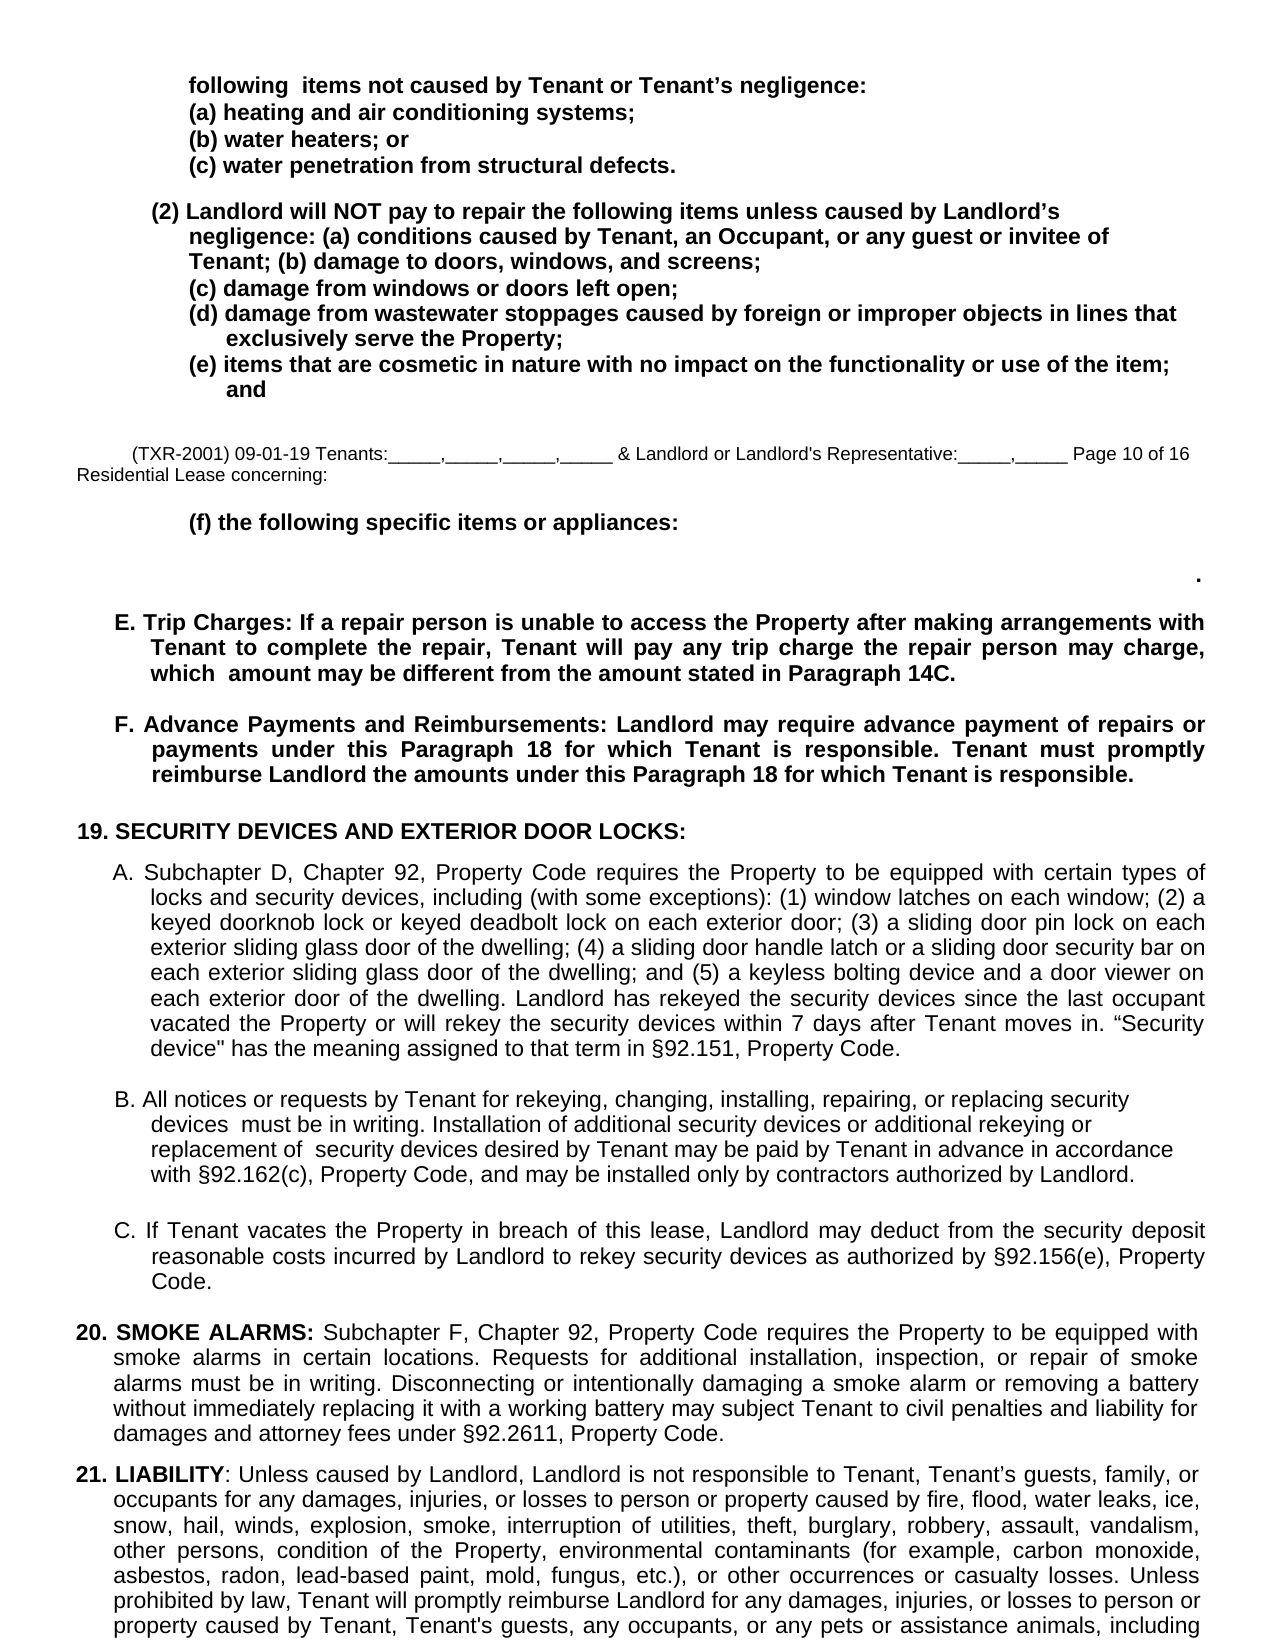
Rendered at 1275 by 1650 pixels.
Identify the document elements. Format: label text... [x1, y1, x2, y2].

text (c) water penetration from structural defects. [188, 152, 1207, 178]
text C. If Tenant vacates the Property in breach of this lease, Landlord may deduct from the security deposit reasonable costs incurred by Landlord to rekey security devices as authorized by §92.156(e), Property Code. [113, 1219, 1206, 1294]
text (a) heating and air conditioning systems; [188, 99, 1207, 126]
text following items not caused by Tenant or Tenant’s negligence: [151, 74, 1207, 99]
text 21. LIABILITY: Unless caused by Landlord, Landlord is not responsible to Tenant, Tenant’s guests, family, or occupants for any damages, injuries, or losses to person or property caused by fire, flood, water leaks, ice, snow, hail, winds, explosion, smoke, interruption of utilities, theft, burglary, robbery, assault, vandalism, other persons, condition of the Property, environmental contaminants (for example, carbon monoxide, asbestos, radon, lead-based paint, mold, fungus, etc.), or other occurrences or casualty losses. Unless prohibited by law, Tenant will promptly reimburse Landlord for any damages, injuries, or losses to person or property caused by Tenant, Tenant's guests, any occupants, or any pets or assistance animals, including [76, 1463, 1201, 1638]
text 19. SECURITY DEVICES AND EXTERIOR DOOR LOCKS: [77, 818, 1207, 845]
text F. Advance Payments and Reimbursements: Landlord may require advance payment of repairs or payments under this Paragraph 18 for which Tenant is responsible. Tenant must promptly reimburse Landlord the amounts under this Paragraph 18 for which Tenant is responsible. [114, 712, 1206, 787]
text 20. SMOKE ALARMS: Subchapter F, Chapter 92, Property Code requires the Property to be equipped with smoke alarms in certain locations. Requests for additional installation, inspection, or repair of smoke alarms must be in writing. Disconnecting or intentionally damaging a smoke alarm or removing a battery without immediately replacing it with a working battery may subject Tenant to civil penalties and liability for damages and attorney fees under §92.2611, Property Code. [76, 1321, 1200, 1446]
text (c) damage from windows or doors left open; [188, 275, 1207, 301]
text (TXR-2001) 09-01-19 Tenants:_____,_____,_____,_____ & Landlord or Landlord's Representative:_____,_____ Page 10 of 16 [6, 442, 1189, 464]
text (d) damage from wastewater stoppages caused by foreign or improper objects in lines that exclusively serve the Property; [189, 301, 1207, 351]
text Residential Lease concerning: [76, 464, 1207, 486]
text A. Subchapter D, Chapter 92, Property Code requires the Property to be equipped with certain types of locks and security devices, including (with some exceptions): (1) window latches on each window; (2) a keyed doorknob lock or keyed deadbolt lock on each exterior door; (3) a sliding door pin lock on each exterior sliding glass door of the dwelling; (4) a sliding door handle latch or a sliding door security bar on each exterior sliding glass door of the dwelling; and (5) a keyless bolting device and a door viewer on each exterior door of the dwelling. Landlord has rekeyed the security devices since the last occupant vacated the Property or will rekey the security devices within 7 days after Tenant moves in. “Security device" has the meaning assigned to that term in §92.151, Property Code. [112, 860, 1206, 1061]
text (b) water heaters; or [188, 126, 1207, 152]
text (e) items that are cosmetic in nature with no impact on the functionality or use of the item; and [189, 352, 1207, 402]
text (2) Landlord will NOT pay to repair the following items unless caused by Landlord’s negligence: (a) conditions caused by Tenant, an Occupant, or any guest or invitee of Tenant; (b) damage to doors, windows, and screens; [151, 199, 1194, 274]
text (f) the following specific items or appliances: [189, 509, 1207, 535]
text B. All notices or requests by Tenant for rekeying, changing, installing, repairing, or replacing security devices must be in writing. Installation of additional security devices or additional rekeying or replacement of security devices desired by Tenant may be paid by Tenant in advance in accordance with §92.162(c), Property Code, and may be installed only by contractors authorized by Landlord. [114, 1087, 1206, 1188]
text E. Trip Charges: If a repair person is unable to access the Property after making arrangements with Tenant to complete the repair, Tenant will pay any trip charge the repair person may charge, which amount may be different from the amount stated in Paragraph 14C. [114, 611, 1207, 686]
text . [6, 561, 1202, 587]
